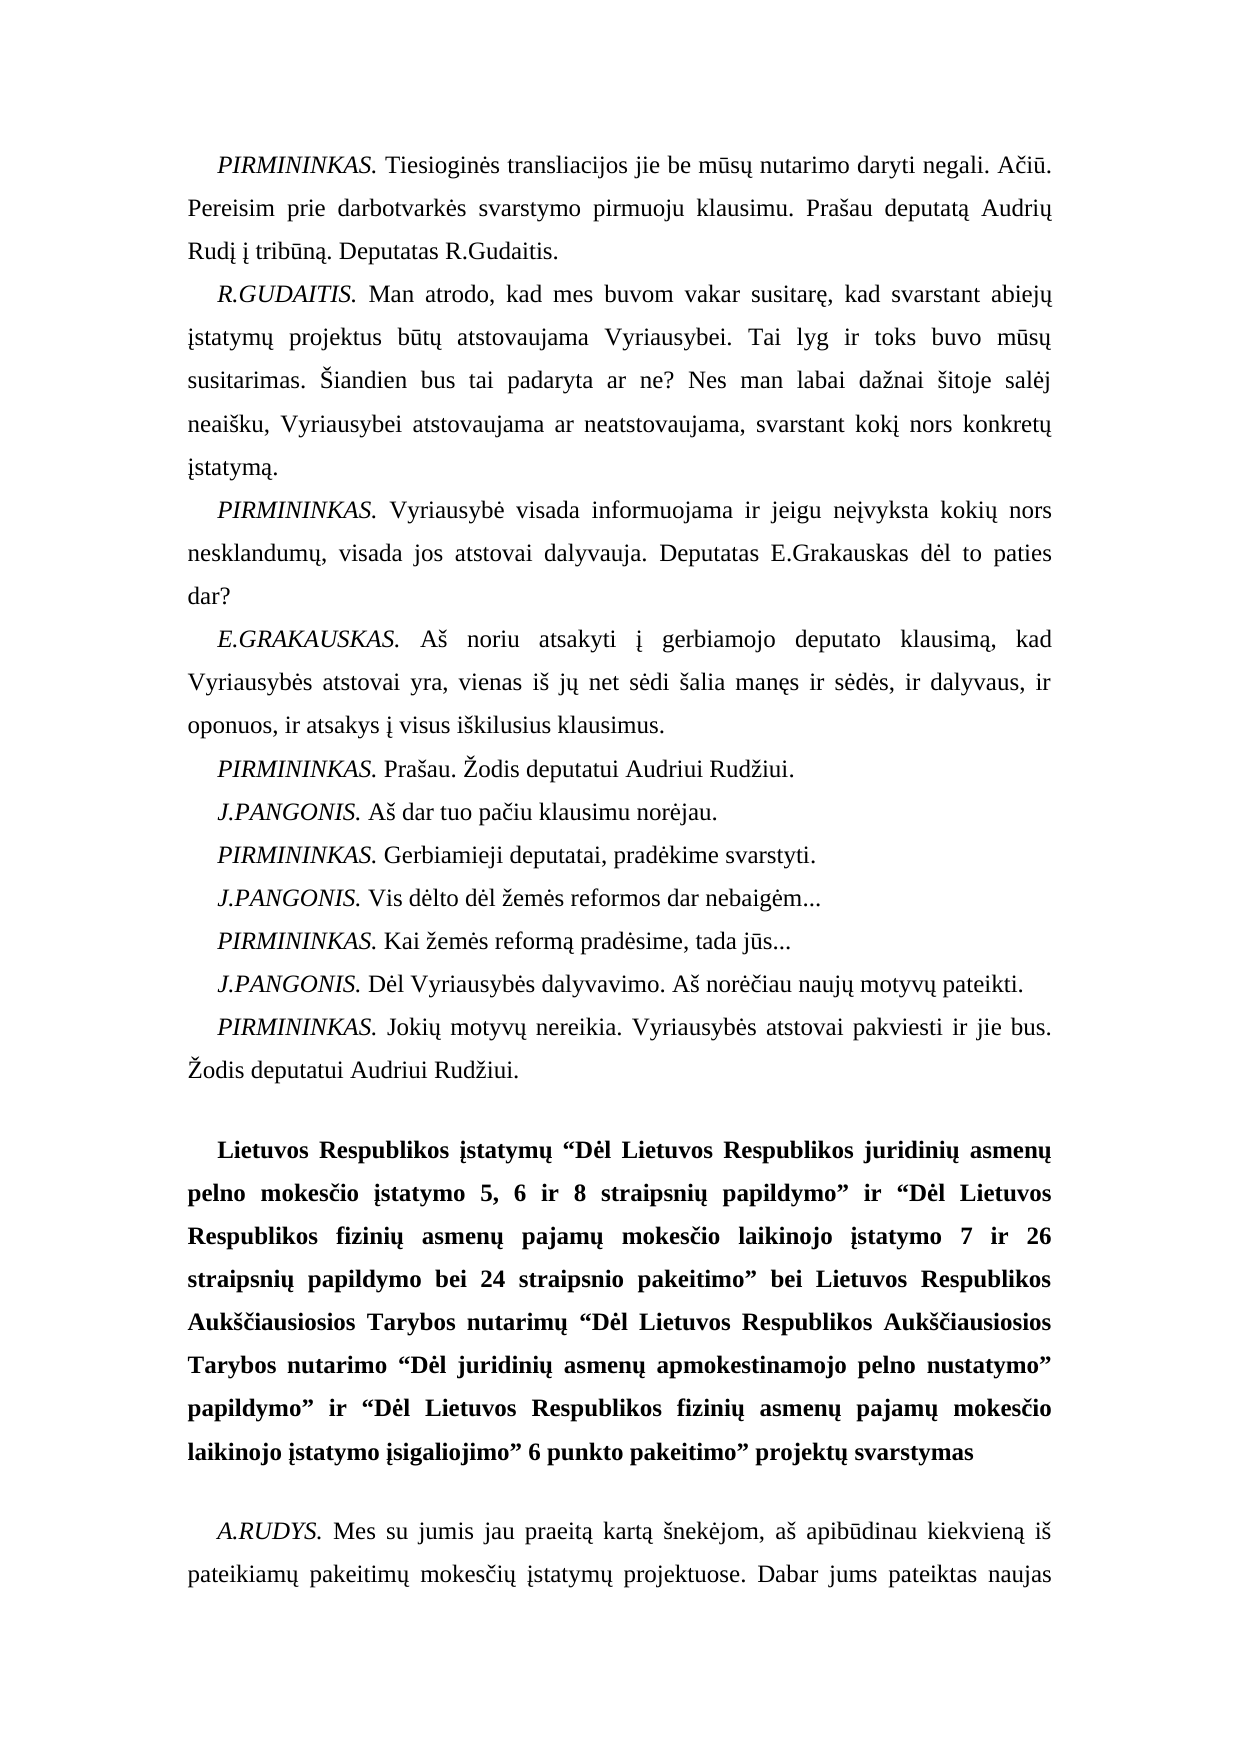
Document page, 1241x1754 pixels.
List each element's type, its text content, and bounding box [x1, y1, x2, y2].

text PIRMININKAS. Vyriausybė visada informuojama ir jeigu neįvyksta kokių nors nesklandumų, visada jos atstovai dalyvauja. Deputatas E.Grakauskas dėl to paties dar? [187, 495, 1053, 610]
text J.PANGONIS. Vis dėlto dėl žemės reformos dar nebaigėm... [187, 883, 1053, 912]
text PIRMININKAS. Prašau. Žodis deputatui Audriui Rudžiui. [187, 754, 1053, 782]
text PIRMININKAS. Jokių motyvų nereikia. Vyriausybės atstovai pakviesti ir jie bus. Žodis deputatui Audriui Rudžiui. [187, 1012, 1053, 1084]
text PIRMININKAS. Gerbiamieji deputatai, pradėkime svarstyti. [187, 840, 1053, 869]
text J.PANGONIS. Dėl Vyriausybės dalyvavimo. Aš norėčiau naujų motyvų pateikti. [187, 969, 1053, 998]
text Lietuvos Respublikos įstatymų “Dėl Lietuvos Respublikos juridinių asmenų pelno mokesčio įstatymo 5, 6 ir 8 straipsnių papildymo” ir “Dėl Lietuvos Respublikos fizinių asmenų pajamų mokesčio laikinojo įstatymo 7 ir 26 straipsnių papildymo bei 24 straipsnio pakeitimo” bei Lietuvos Respublikos Aukščiausiosios Tarybos nutarimų “Dėl Lietuvos Respublikos Aukščiausiosios Tarybos nutarimo “Dėl juridinių asmenų apmokestinamojo pelno nustatymo” papildymo” ir “Dėl Lietuvos Respublikos fizinių asmenų pajamų mokesčio laikinojo įstatymo įsigaliojimo” 6 punkto pakeitimo” projektų svarstymas [187, 1135, 1053, 1465]
text PIRMININKAS. Kai žemės reformą pradėsime, tada jūs... [187, 926, 1053, 955]
text PIRMININKAS. Tiesioginės transliacijos jie be mūsų nutarimo daryti negali. Ačiū. Pereisim prie darbotvarkės svarstymo pirmuoju klausimu. Prašau deputatą Audrių Rudį į tribūną. Deputatas R.Gudaitis. [187, 150, 1053, 265]
text A.RUDYS. Mes su jumis jau praeitą kartą šnekėjom, aš apibūdinau kiekvieną iš pateikiamų pakeitimų mokesčių įstatymų projektuose. Dabar jums pateiktas naujas [187, 1516, 1053, 1588]
text J.PANGONIS. Aš dar tuo pačiu klausimu norėjau. [187, 797, 1053, 826]
text E.GRAKAUSKAS. Aš noriu atsakyti į gerbiamojo deputato klausimą, kad Vyriausybės atstovai yra, vienas iš jų net sėdi šalia manęs ir sėdės, ir dalyvaus, ir oponuos, ir atsakys į visus iškilusius klausimus. [187, 624, 1053, 739]
text R.GUDAITIS. Man atrodo, kad mes buvom vakar susitarę, kad svarstant abiejų įstatymų projektus būtų atstovaujama Vyriausybei. Tai lyg ir toks buvo mūsų susitarimas. Šiandien bus tai padaryta ar ne? Nes man labai dažnai šitoje salėj neaišku, Vyriausybei atstovaujama ar neatstovaujama, svarstant kokį nors konkretų įstatymą. [187, 279, 1053, 481]
